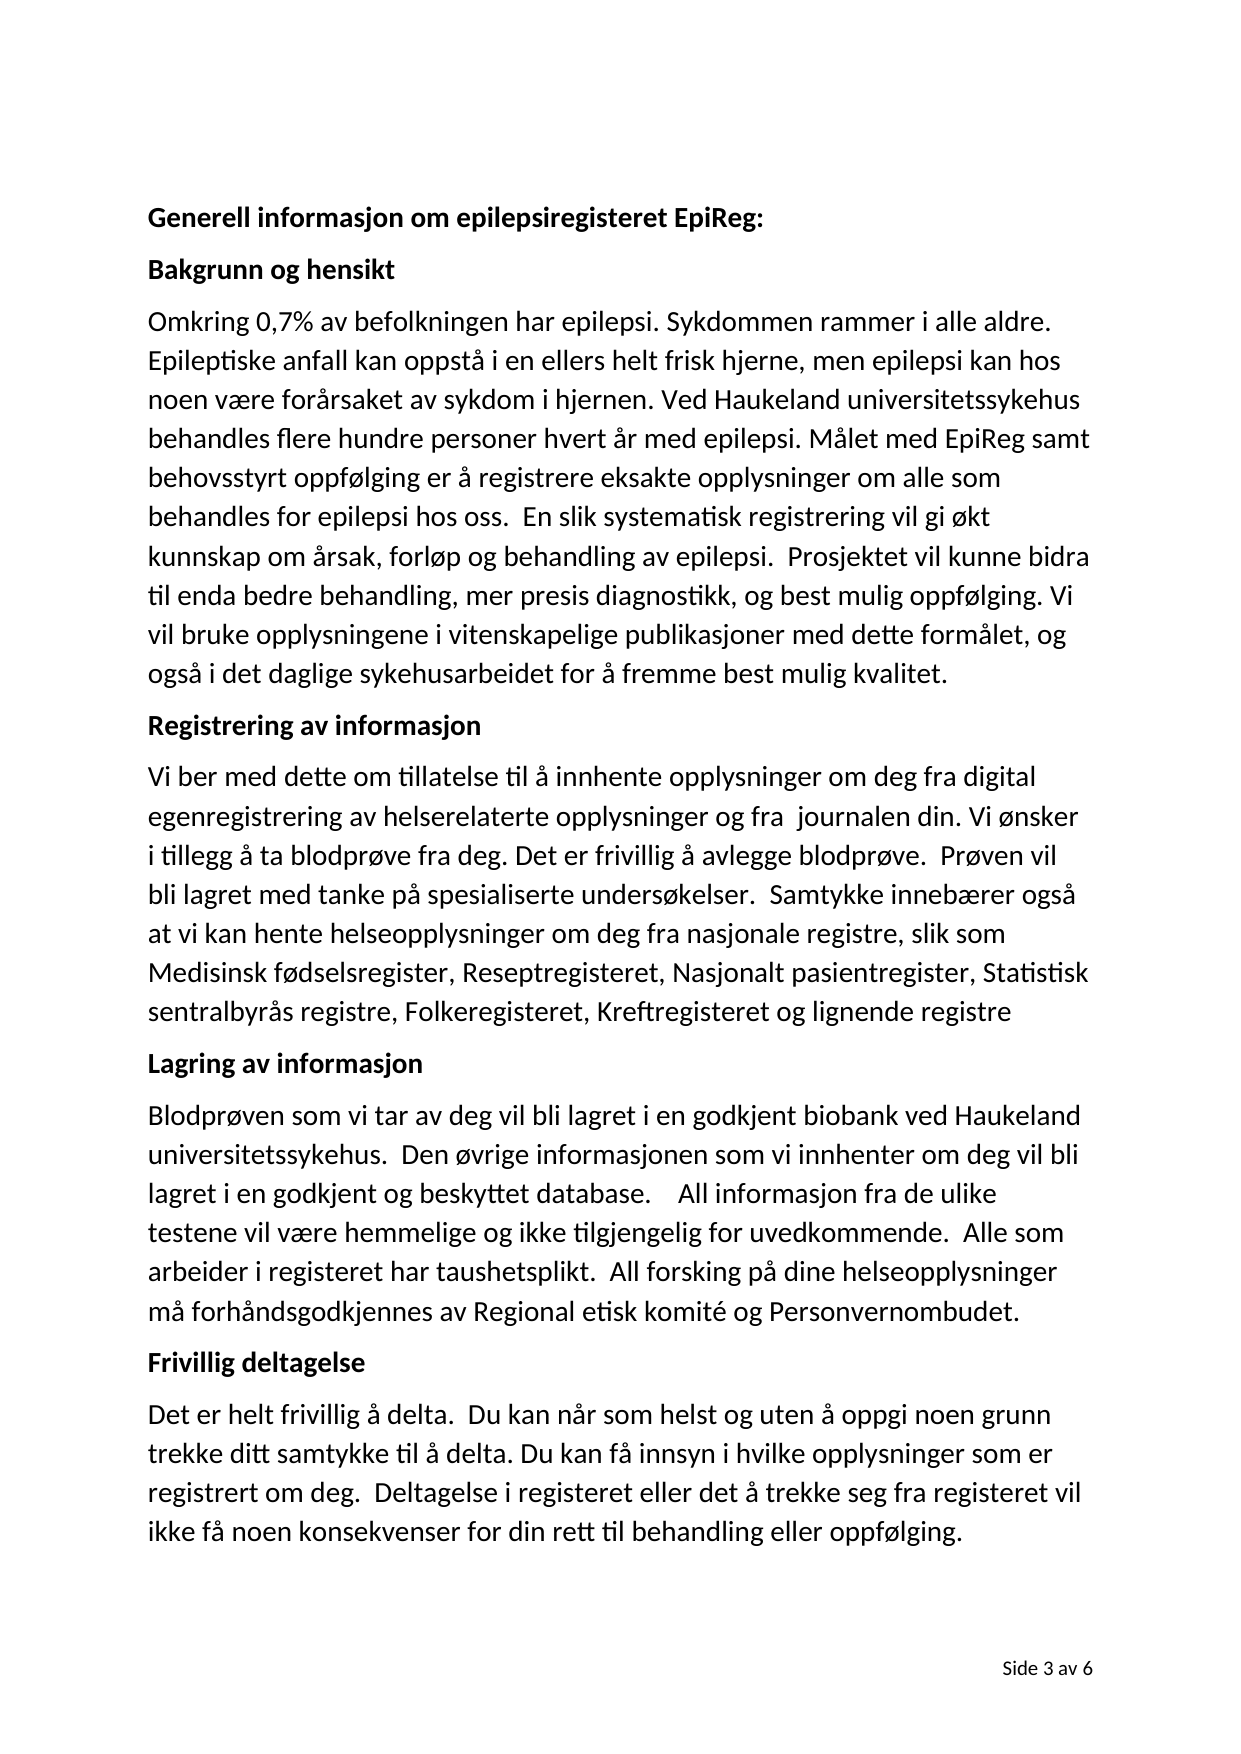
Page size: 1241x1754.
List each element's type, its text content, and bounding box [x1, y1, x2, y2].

text Registrering av informasjon [148, 707, 1093, 742]
text Lagring av informasjon [148, 1045, 1093, 1081]
text Bakgrunn og hensikt [148, 251, 1093, 287]
text Generell informasjon om epilepsiregisteret EpiReg: [148, 199, 1093, 235]
text Frivillig deltagelse [148, 1344, 1093, 1380]
text Det er helt frivillig å delta. Du kan når som helst og uten å oppgi noen grunn trekke ditt samtykke til å delta. Du kan få innsyn i hvilke opplysninger som er registrert om deg. Deltagelse i registeret eller det å trekke seg fra registeret vil ikke få noen konsekvenser for din rett til behandling eller oppfølging. [148, 1396, 1093, 1549]
text Omkring 0,7% av befolkningen har epilepsi. Sykdommen rammer i alle aldre. Epileptiske anfall kan oppstå i en ellers helt frisk hjerne, men epilepsi kan hos noen være forårsaket av sykdom i hjernen. Ved Haukeland universitetssykehus behandles flere hundre personer hvert år med epilepsi. Målet med EpiReg samt behovsstyrt oppfølging er å registrere eksakte opplysninger om alle som behandles for epilepsi hos oss. En slik systematisk registrering vil gi økt kunnskap om årsak, forløp og behandling av epilepsi. Prosjektet vil kunne bidra til enda bedre behandling, mer presis diagnostikk, og best mulig oppfølging. Vi vil bruke opplysningene i vitenskapelige publikasjoner med dette formålet, og også i det daglige sykehusarbeidet for å fremme best mulig kvalitet. [148, 303, 1093, 691]
text Vi ber med dette om tillatelse til å innhente opplysninger om deg fra digital egenregistrering av helserelaterte opplysninger og fra journalen din. Vi ønsker i tillegg å ta blodprøve fra deg. Det er frivillig å avlegge blodprøve. Prøven vil bli lagret med tanke på spesialiserte undersøkelser. Samtykke innebærer også at vi kan hente helseopplysninger om deg fra nasjonale registre, slik som Medisinsk fødselsregister, Reseptregisteret, Nasjonalt pasientregister, Statistisk sentralbyrås registre, Folkeregisteret, Kreftregisteret og lignende registre [148, 758, 1093, 1029]
text Blodprøven som vi tar av deg vil bli lagret i en godkjent biobank ved Haukeland universitetssykehus. Den øvrige informasjonen som vi innhenter om deg vil bli lagret i en godkjent og beskyttet database. All informasjon fra de ulike testene vil være hemmelige og ikke tilgjengelig for uvedkommende. Alle som arbeider i registeret har taushetsplikt. All forsking på dine helseopplysninger må forhåndsgodkjennes av Regional etisk komité og Personvernombudet. [148, 1097, 1093, 1328]
